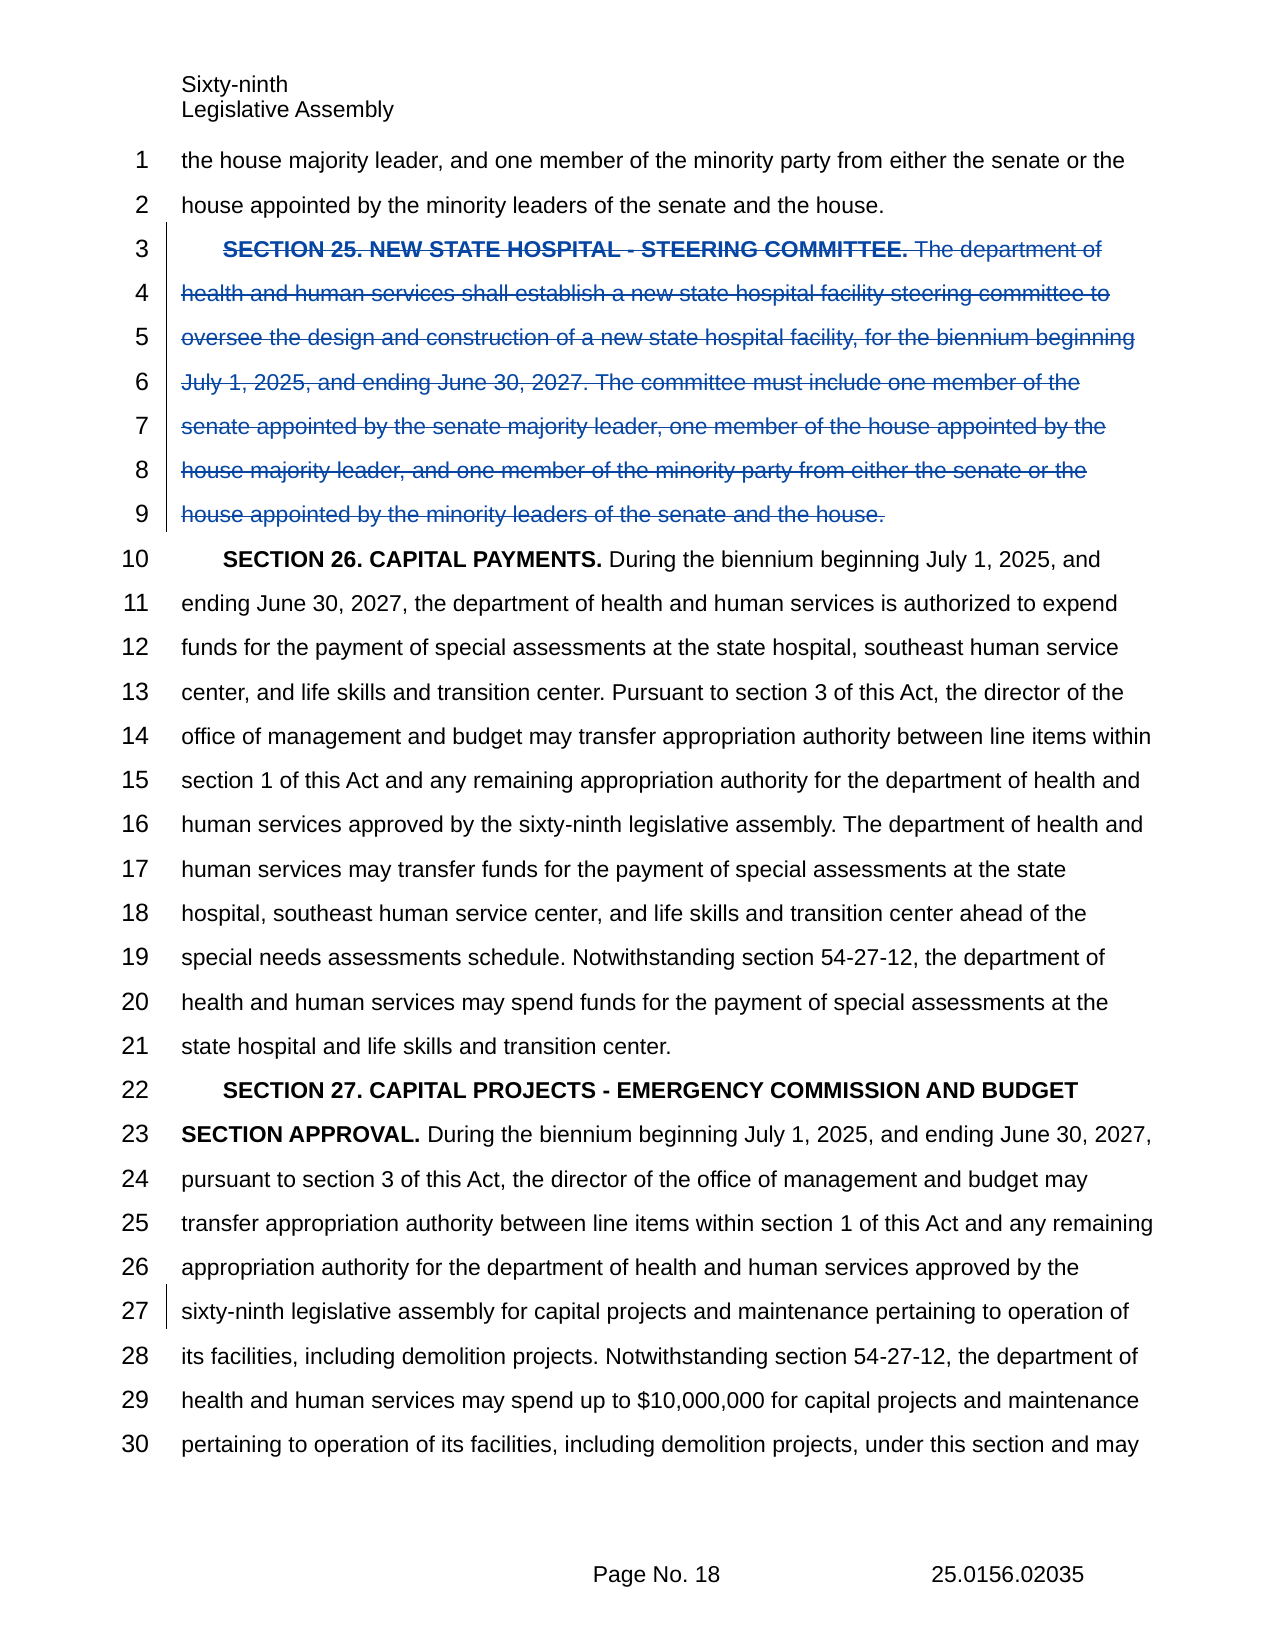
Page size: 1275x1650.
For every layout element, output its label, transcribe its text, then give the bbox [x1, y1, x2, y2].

text SECTION 27. CAPITAL PROJECTS - EMERGENCY COMMISSION AND BUDGET SECTION APPROVAL. During the biennium beginning July 1, 2025, and ending June 30, 2027, pursuant to section 3 of this Act, the director of the office of management and budget may transfer appropriation authority between line items within section 1 of this Act and any remaining appropriation authority for the department of health and human services approved by the sixty‑ninth legislative assembly for capital projects and maintenance pertaining to operation of its facilities, including demolition projects. Notwithstanding section 54‑27‑12, the department of health and human services may spend up to $10,000,000 for capital projects and maintenance pertaining to operation of its facilities, including demolition projects, under this section and may [181, 1063, 1154, 1461]
text the house majority leader, and one member of the minority party from either the senate or the house appointed by the minority leaders of the senate and the house. [181, 133, 1154, 222]
text SECTION 26. CAPITAL PAYMENTS. During the biennium beginning July 1, 2025, and ending June 30, 2027, the department of health and human services is authorized to expend funds for the payment of special assessments at the state hospital, southeast human service center, and life skills and transition center. Pursuant to section 3 of this Act, the director of the office of management and budget may transfer appropriation authority between line items within section 1 of this Act and any remaining appropriation authority for the department of health and human services approved by the sixty‑ninth legislative assembly. The department of health and human services may transfer funds for the payment of special assessments at the state hospital, southeast human service center, and life skills and transition center ahead of the special needs assessments schedule. Notwithstanding section 54‑27‑12, the department of health and human services may spend funds for the payment of special assessments at the state hospital and life skills and transition center. [181, 532, 1154, 1063]
